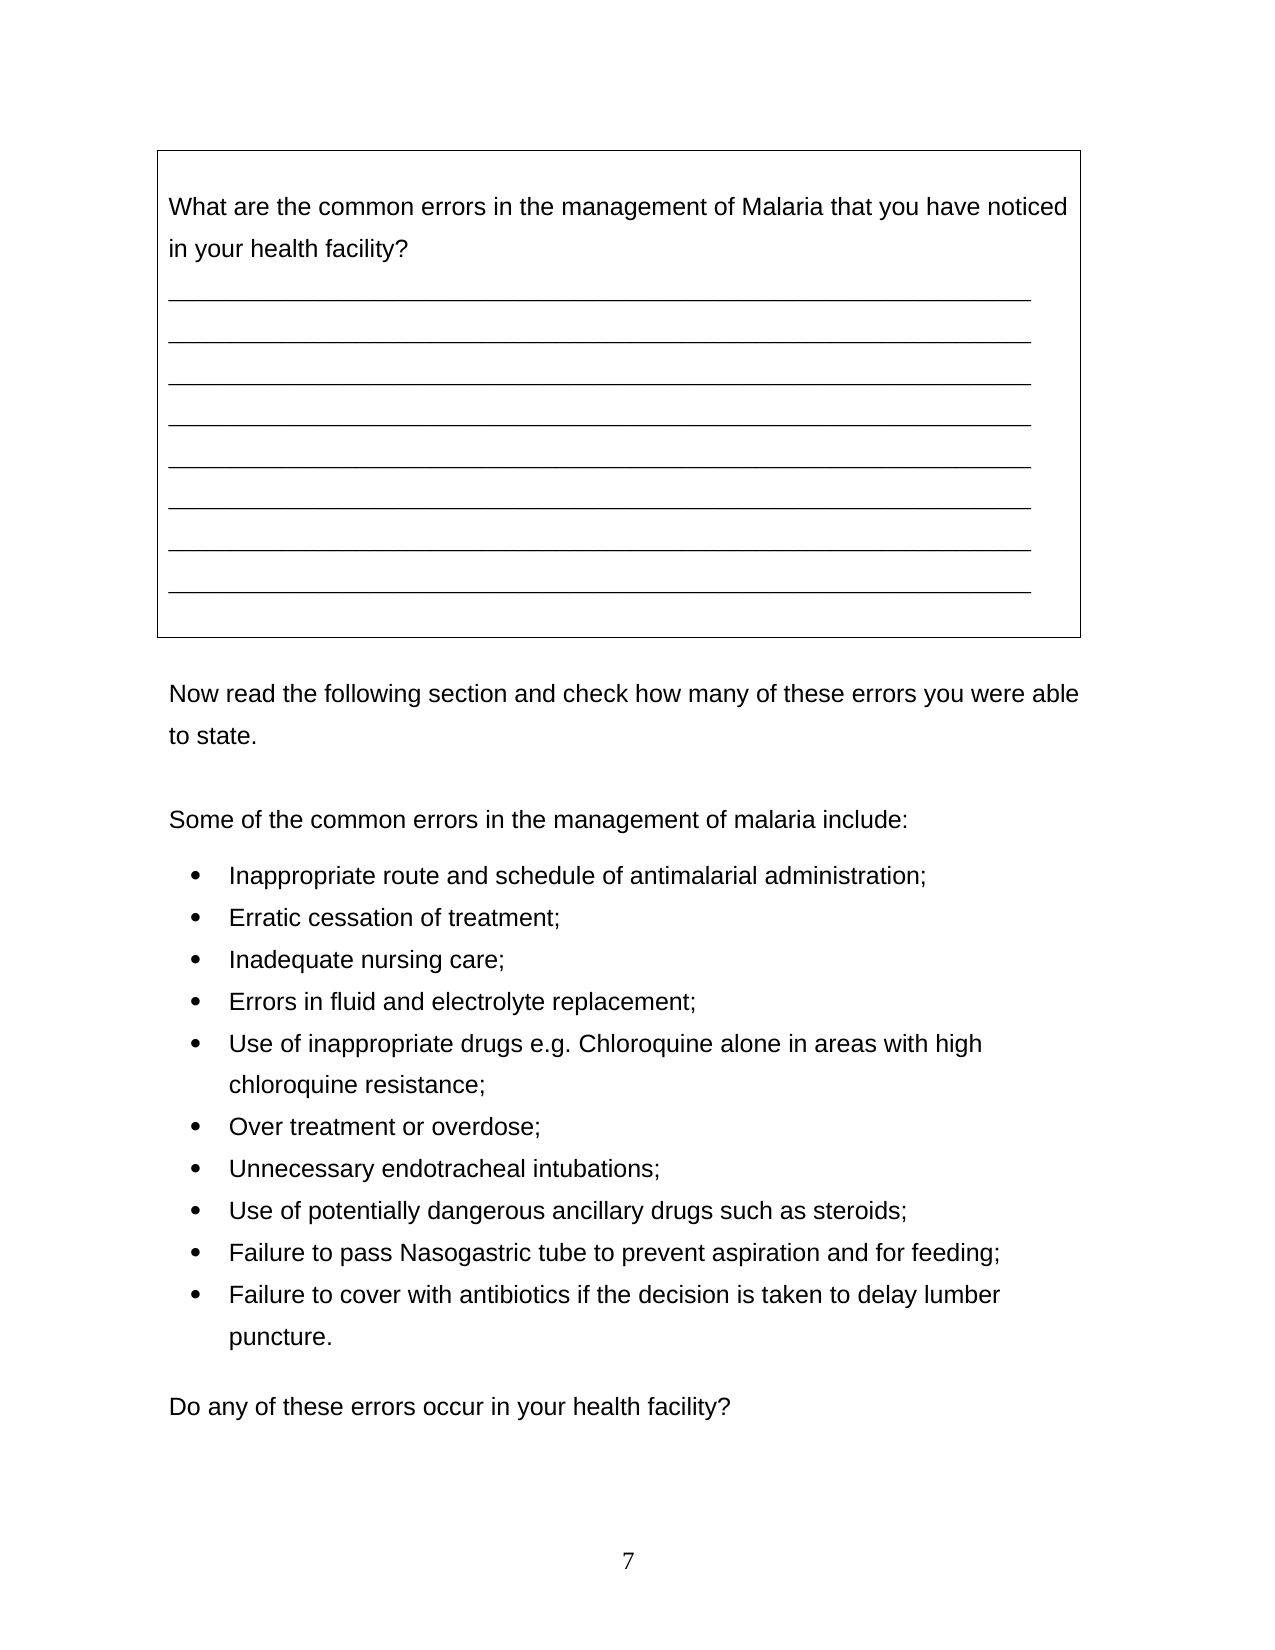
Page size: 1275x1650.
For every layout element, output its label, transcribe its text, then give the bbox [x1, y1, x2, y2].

text Now read the following section and check how many of these errors you were able to state. [169, 680, 1087, 750]
list Use of inappropriate drugs e.g. Chloroquine alone in areas with high chloroquine resistance; [191, 1029, 1087, 1099]
list Inappropriate route and schedule of antimalarial administration; [191, 861, 1087, 889]
text Some of the common errors in the management of malaria include: [169, 806, 1087, 833]
list Errors in fluid and electrolyte replacement; [191, 987, 1087, 1015]
list Erratic cessation of treatment; [191, 903, 1087, 931]
list Failure to pass Nasogastric tube to prevent aspiration and for feeding; [191, 1239, 1087, 1267]
list Use of potentially dangerous ancillary drugs such as steroids; [191, 1197, 1087, 1225]
list Failure to cover with antibiotics if the decision is taken to delay lumber puncture. [191, 1281, 1087, 1351]
table_header What are the common errors in the management of Malaria that you have noticed in your health facility? _____________________________________________________________________ _____________________________________________________________________ _____________________________________________________________________ _____________________________________________________________________ _____________________________________________________________________ _____________________________________________________________________ _____________________________________________________________________ _____________________________________________________________________ [158, 151, 1080, 637]
text Do any of these errors occur in your health facility? [169, 1393, 1087, 1421]
list Inadequate nursing care; [191, 945, 1087, 973]
list Unnecessary endotracheal intubations; [191, 1155, 1087, 1183]
list Over treatment or overdose; [191, 1113, 1087, 1141]
